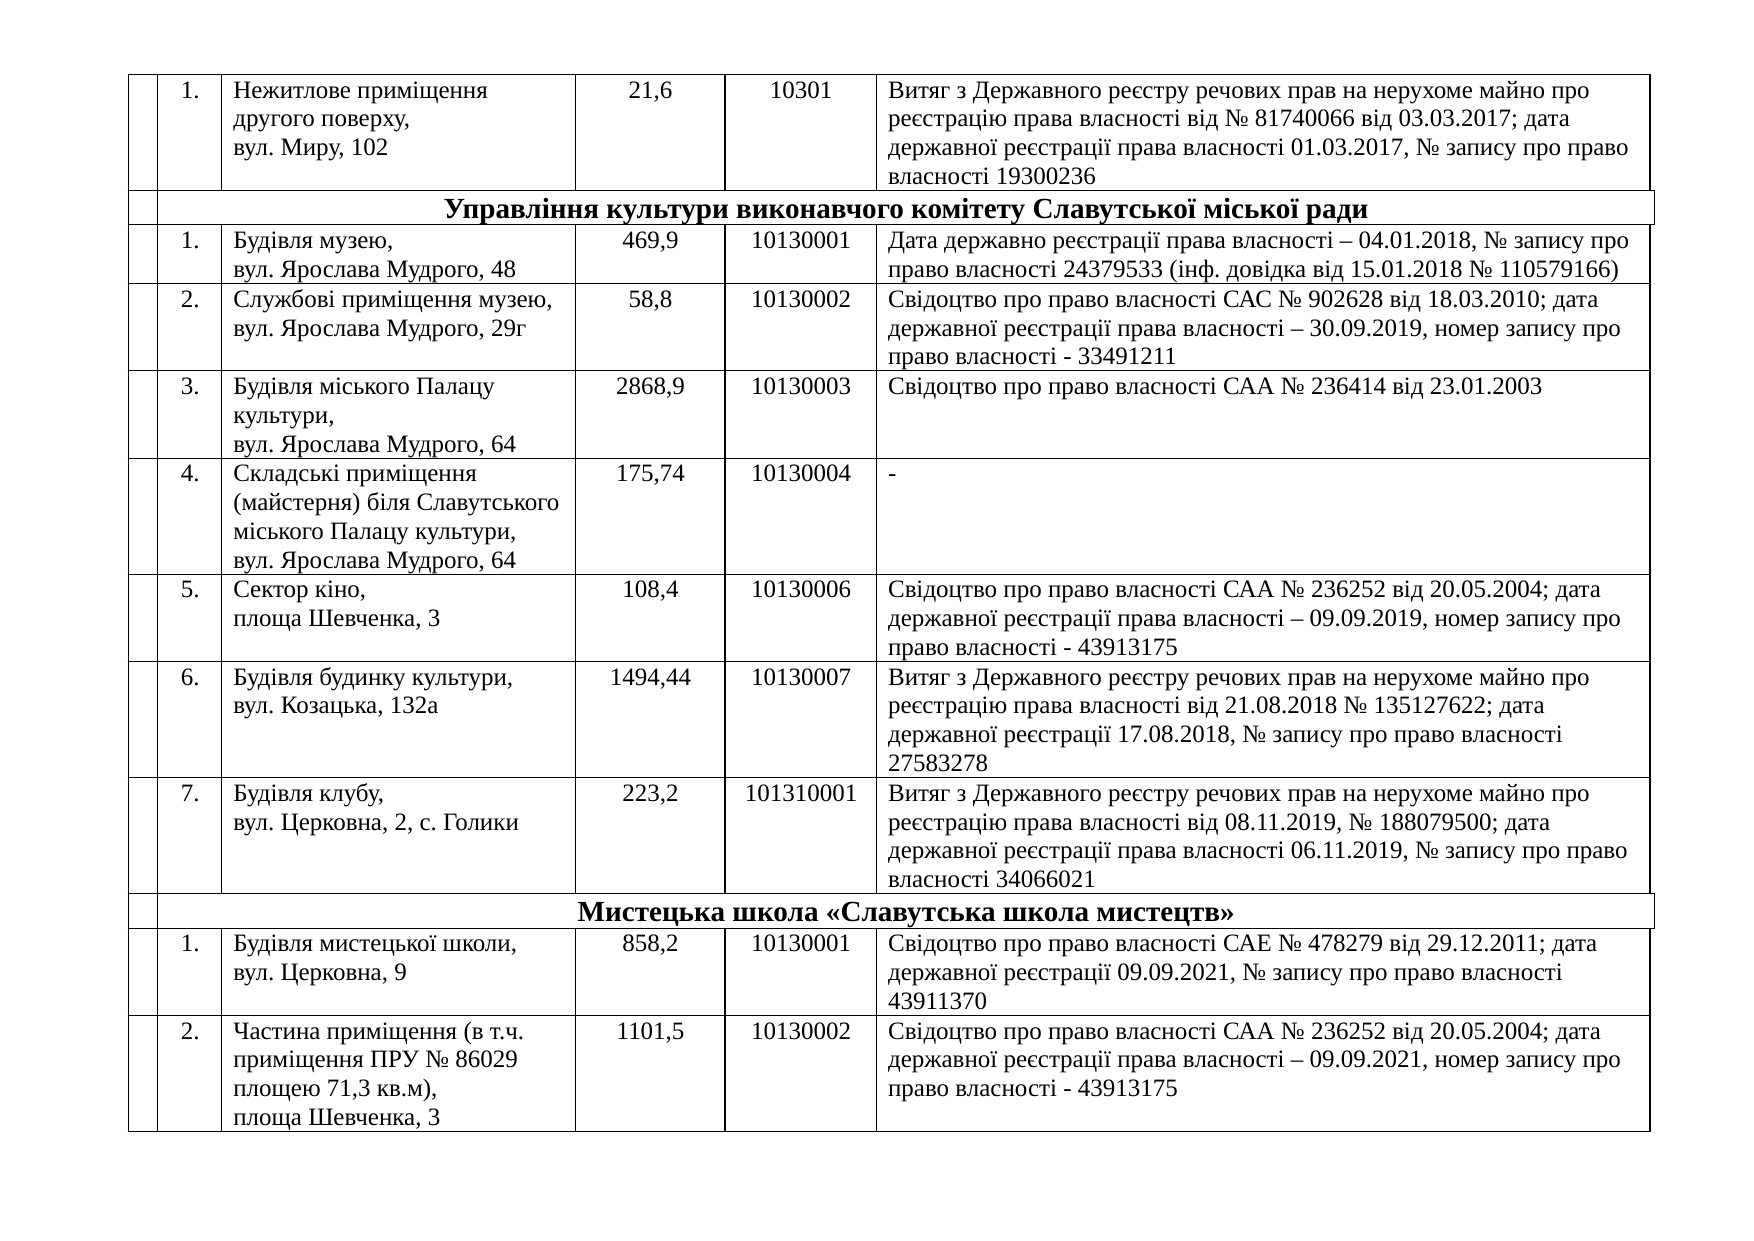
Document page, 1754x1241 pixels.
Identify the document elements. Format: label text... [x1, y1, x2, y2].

table_cell Службові приміщення музею, вул. Ярослава Мудрого, 29г [222, 284, 575, 370]
table_cell 108,4 [576, 575, 724, 661]
table_cell 223,2 [576, 778, 724, 893]
table_cell 2. [158, 1016, 221, 1131]
table_cell 2. [158, 284, 221, 370]
table_cell 1. [158, 75, 221, 190]
table_cell 6. [158, 662, 221, 777]
table_cell Свідоцтво про право власності САА № 236414 від 23.01.2003 [877, 371, 1649, 457]
table_cell Будівля будинку культури, вул. Козацька, 132а [222, 662, 575, 777]
table_cell [129, 284, 157, 370]
table_cell [129, 371, 157, 457]
table_cell 7. [158, 778, 221, 893]
table_cell 1494,44 [576, 662, 724, 777]
table_cell [129, 778, 157, 893]
table_cell 1. [158, 225, 221, 283]
table_cell Будівля міського Палацу культури, вул. Ярослава Мудрого, 64 [222, 371, 575, 457]
table_cell 1. [158, 929, 221, 1015]
table_cell [129, 662, 157, 777]
table_cell Витяг з Державного реєстру речових прав на нерухоме майно про реєстрацію права власності від № 81740066 від 03.03.2017; дата державної реєстрації права власності 01.03.2017, № запису про право власності 19300236 [877, 75, 1649, 190]
table_cell [129, 225, 157, 283]
table_cell 858,2 [576, 929, 724, 1015]
table_cell Будівля клубу, вул. Церковна, 2, с. Голики [222, 778, 575, 893]
table_cell 1101,5 [576, 1016, 724, 1131]
table_cell 469,9 [576, 225, 724, 283]
table_cell - [877, 459, 1649, 573]
table_cell Свідоцтво про право власності САЕ № 478279 від 29.12.2011; дата державної реєстрації 09.09.2021, № запису про право власності 43911370 [877, 929, 1649, 1015]
table_cell Свідоцтво про право власності САА № 236252 від 20.05.2004; дата державної реєстрації права власності – 09.09.2019, номер запису про право власності - 43913175 [877, 575, 1649, 661]
table_cell 58,8 [576, 284, 724, 370]
table_cell 2868,9 [576, 371, 724, 457]
table_cell [129, 191, 157, 224]
table_cell Будівля мистецької школи, вул. Церковна, 9 [222, 929, 575, 1015]
table_cell Дата державно реєстрації права власності – 04.01.2018, № запису про право власності 24379533 (інф. довідка від 15.01.2018 № 110579166) [877, 225, 1649, 283]
table_cell 10130002 [726, 1016, 876, 1131]
table_cell Управління культури виконавчого комітету Славутської міської ради [158, 191, 1654, 224]
table_cell [129, 575, 157, 661]
table_cell [129, 75, 157, 190]
table_cell 10130007 [726, 662, 876, 777]
table_cell 10130001 [726, 929, 876, 1015]
table_cell 10130001 [726, 225, 876, 283]
table_cell 21,6 [576, 75, 724, 190]
table_cell Витяг з Державного реєстру речових прав на нерухоме майно про реєстрацію права власності від 08.11.2019, № 188079500; дата державної реєстрації права власності 06.11.2019, № запису про право власності 34066021 [877, 778, 1649, 893]
table_cell 10130004 [726, 459, 876, 573]
table_cell 4. [158, 459, 221, 573]
table_cell Складські приміщення (майстерня) біля Славутського міського Палацу культури, вул. Ярослава Мудрого, 64 [222, 459, 575, 573]
table_cell Витяг з Державного реєстру речових прав на нерухоме майно про реєстрацію права власності від 21.08.2018 № 135127622; дата державної реєстрації 17.08.2018, № запису про право власності 27583278 [877, 662, 1649, 777]
table_cell Свідоцтво про право власності САС № 902628 від 18.03.2010; дата державної реєстрації права власності – 30.09.2019, номер запису про право власності - 33491211 [877, 284, 1649, 370]
table_cell 3. [158, 371, 221, 457]
table_cell 5. [158, 575, 221, 661]
table_cell Нежитлове приміщення другого поверху, вул. Миру, 102 [222, 75, 575, 190]
table_cell Будівля музею, вул. Ярослава Мудрого, 48 [222, 225, 575, 283]
table_cell Сектор кіно, площа Шевченка, 3 [222, 575, 575, 661]
table_cell 175,74 [576, 459, 724, 573]
table_cell 101310001 [726, 778, 876, 893]
table_cell 10130003 [726, 371, 876, 457]
table_cell 10130006 [726, 575, 876, 661]
table_cell [129, 1016, 157, 1131]
table_cell 10130002 [726, 284, 876, 370]
table_cell 10301 [726, 75, 876, 190]
table_cell [129, 459, 157, 573]
table_cell [129, 929, 157, 1015]
table_cell [129, 894, 157, 927]
table_cell Свідоцтво про право власності САА № 236252 від 20.05.2004; дата державної реєстрації права власності – 09.09.2021, номер запису про право власності - 43913175 [877, 1016, 1649, 1131]
table_cell Мистецька школа «Славутська школа мистецтв» [158, 894, 1654, 927]
table_cell Частина приміщення (в т.ч. приміщення ПРУ № 86029 площею 71,3 кв.м), площа Шевченка, 3 [222, 1016, 575, 1131]
